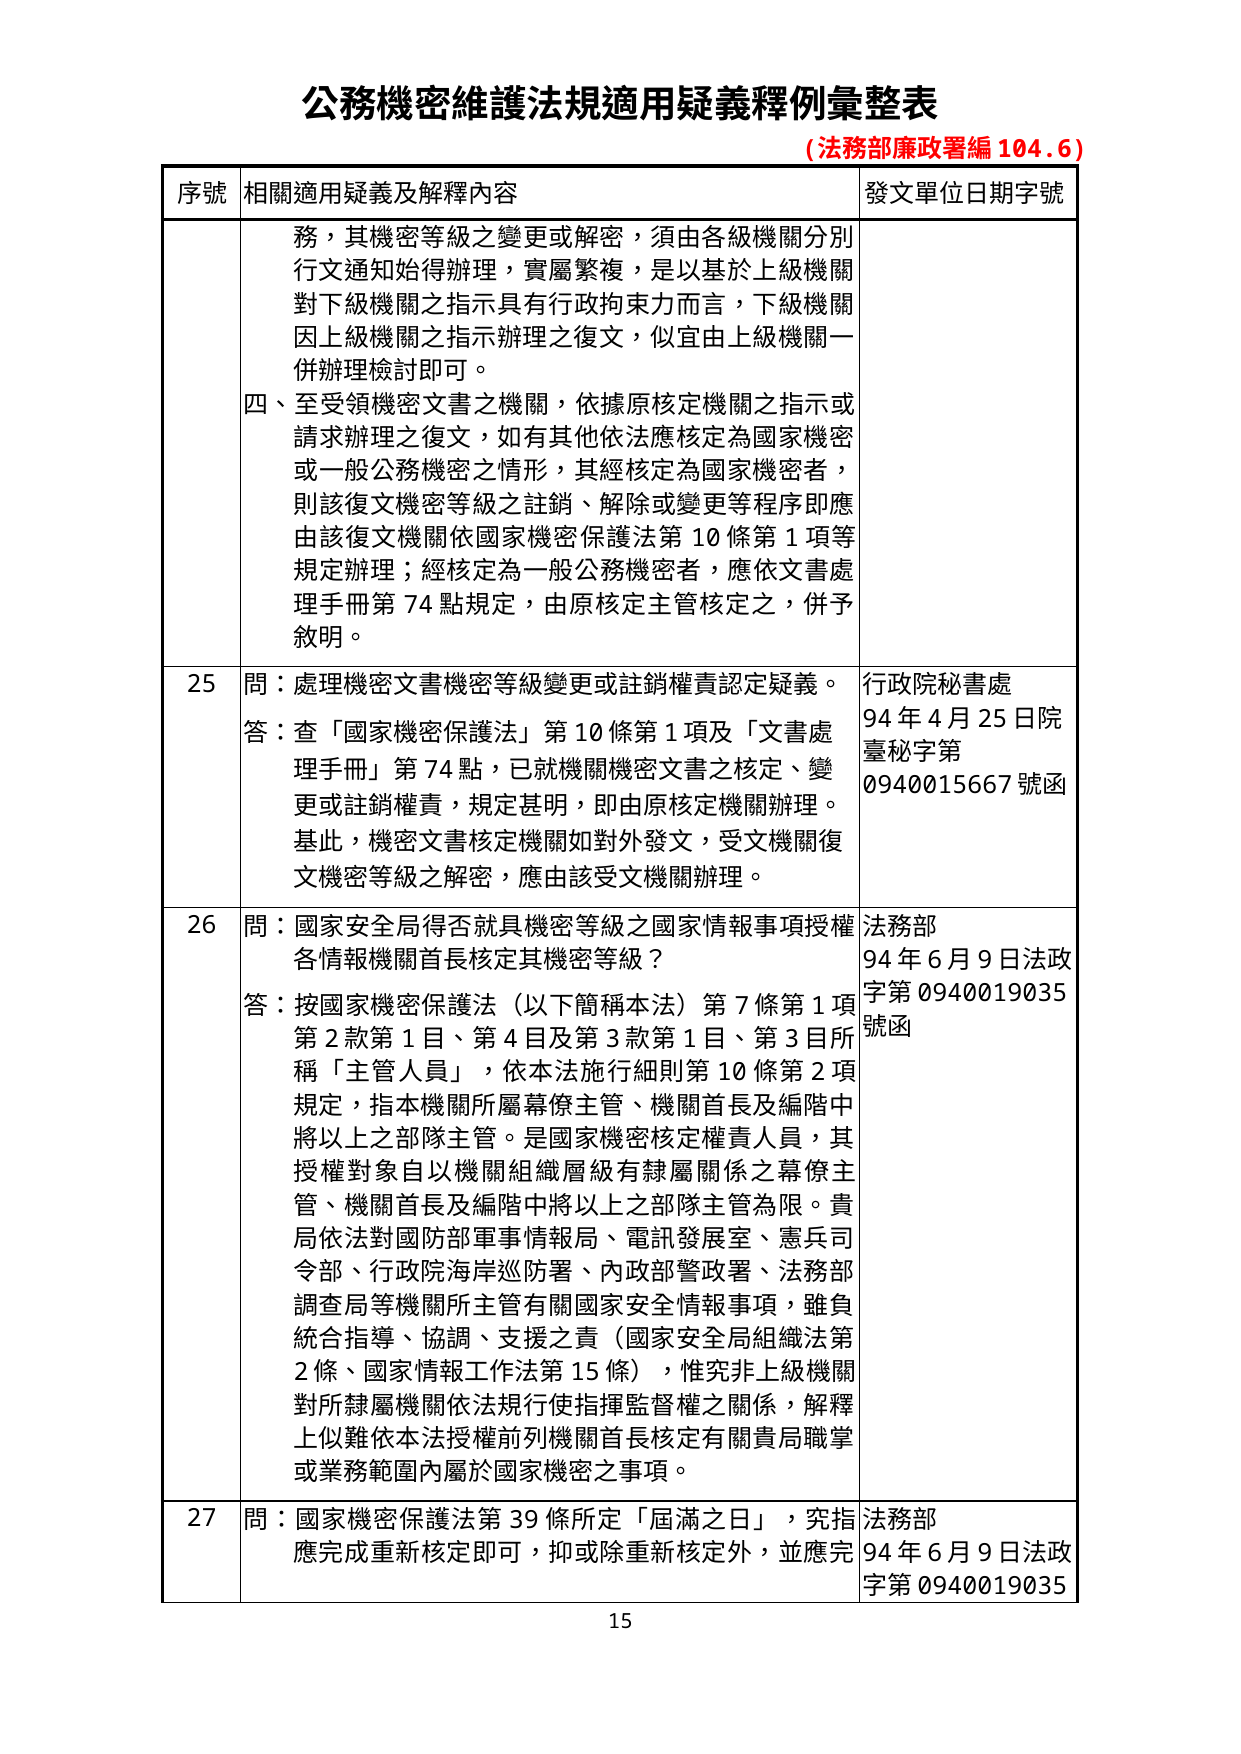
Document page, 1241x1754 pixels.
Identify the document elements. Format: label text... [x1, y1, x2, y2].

table_cell 問：國家安全局得否就具機密等級之國家情報事項授權各情報機關首長核定其機密等級？ 答：按國家機密保護法（以下簡稱本法）第7條第1項第2款第1目、第4目及第3款第1目、第3目所稱「主管人員」，依本法施行細則第10條第2項規定，指本機關所屬幕僚主管、機關首長及編階中將以上之部隊主管。是國家機密核定權責人員，其授權對象自以機關組織層級有隸屬關係之幕僚主管、機關首長及編階中將以上之部隊主管為限。貴局依法對國防部軍事情報局、電訊發展室、憲兵司令部、行政院海岸巡防署、內政部警政署、法務部調查局等機關所主管有關國家安全情報事項，雖負統合指導、協調、支援之責（國家安全局組織法第2條、國家情報工作法第15條），惟究非上級機關對所隸屬機關依法規行使指揮監督權之關係，解釋上似難依本法授權前列機關首長核定有關貴局職掌或業務範圍內屬於國家機密之事項。 [241, 908, 859, 1500]
table_cell 問：國家機密保護法第39條所定「屆滿之日」，究指應完成重新核定即可，抑或除重新核定外，並應完 [241, 1502, 859, 1601]
table_header 序號 [164, 168, 240, 218]
table_header 發文單位日期字號 [860, 168, 1076, 218]
table_cell [164, 221, 240, 666]
table_header 相關適用疑義及解釋內容 [241, 168, 859, 218]
table_cell [860, 221, 1076, 666]
table_cell 26 [164, 908, 240, 1500]
table_cell 法務部 94年6月9日法政字第0940019035號函 [860, 908, 1076, 1500]
table_cell 25 [164, 667, 240, 907]
table_cell 問：處理機密文書機密等級變更或註銷權責認定疑義。 答：查「國家機密保護法」第10條第1項及「文書處理手冊」第74點，已就機關機密文書之核定、變更或註銷權責，規定甚明，即由原核定機關辦理。基此，機密文書核定機關如對外發文，受文機關復文機密等級之解密，應由該受文機關辦理。 [241, 667, 859, 907]
table_cell 行政院秘書處 94年4月25日院臺秘字第0940015667號函 [860, 667, 1076, 907]
table_cell 法務部 94年6月9日法政字第0940019035 [860, 1502, 1076, 1601]
table_cell 務，其機密等級之變更或解密，須由各級機關分別行文通知始得辦理，實屬繁複，是以基於上級機關對下級機關之指示具有行政拘束力而言，下級機關因上級機關之指示辦理之復文，似宜由上級機關一併辦理檢討即可。 四、至受領機密文書之機關，依據原核定機關之指示或請求辦理之復文，如有其他依法應核定為國家機密或一般公務機密之情形，其經核定為國家機密者，則該復文機密等級之註銷、解除或變更等程序即應由該復文機關依國家機密保護法第10條第1項等規定辦理；經核定為一般公務機密者，應依文書處理手冊第74點規定，由原核定主管核定之，併予敘明。 [241, 221, 859, 666]
table_cell 27 [164, 1502, 240, 1601]
